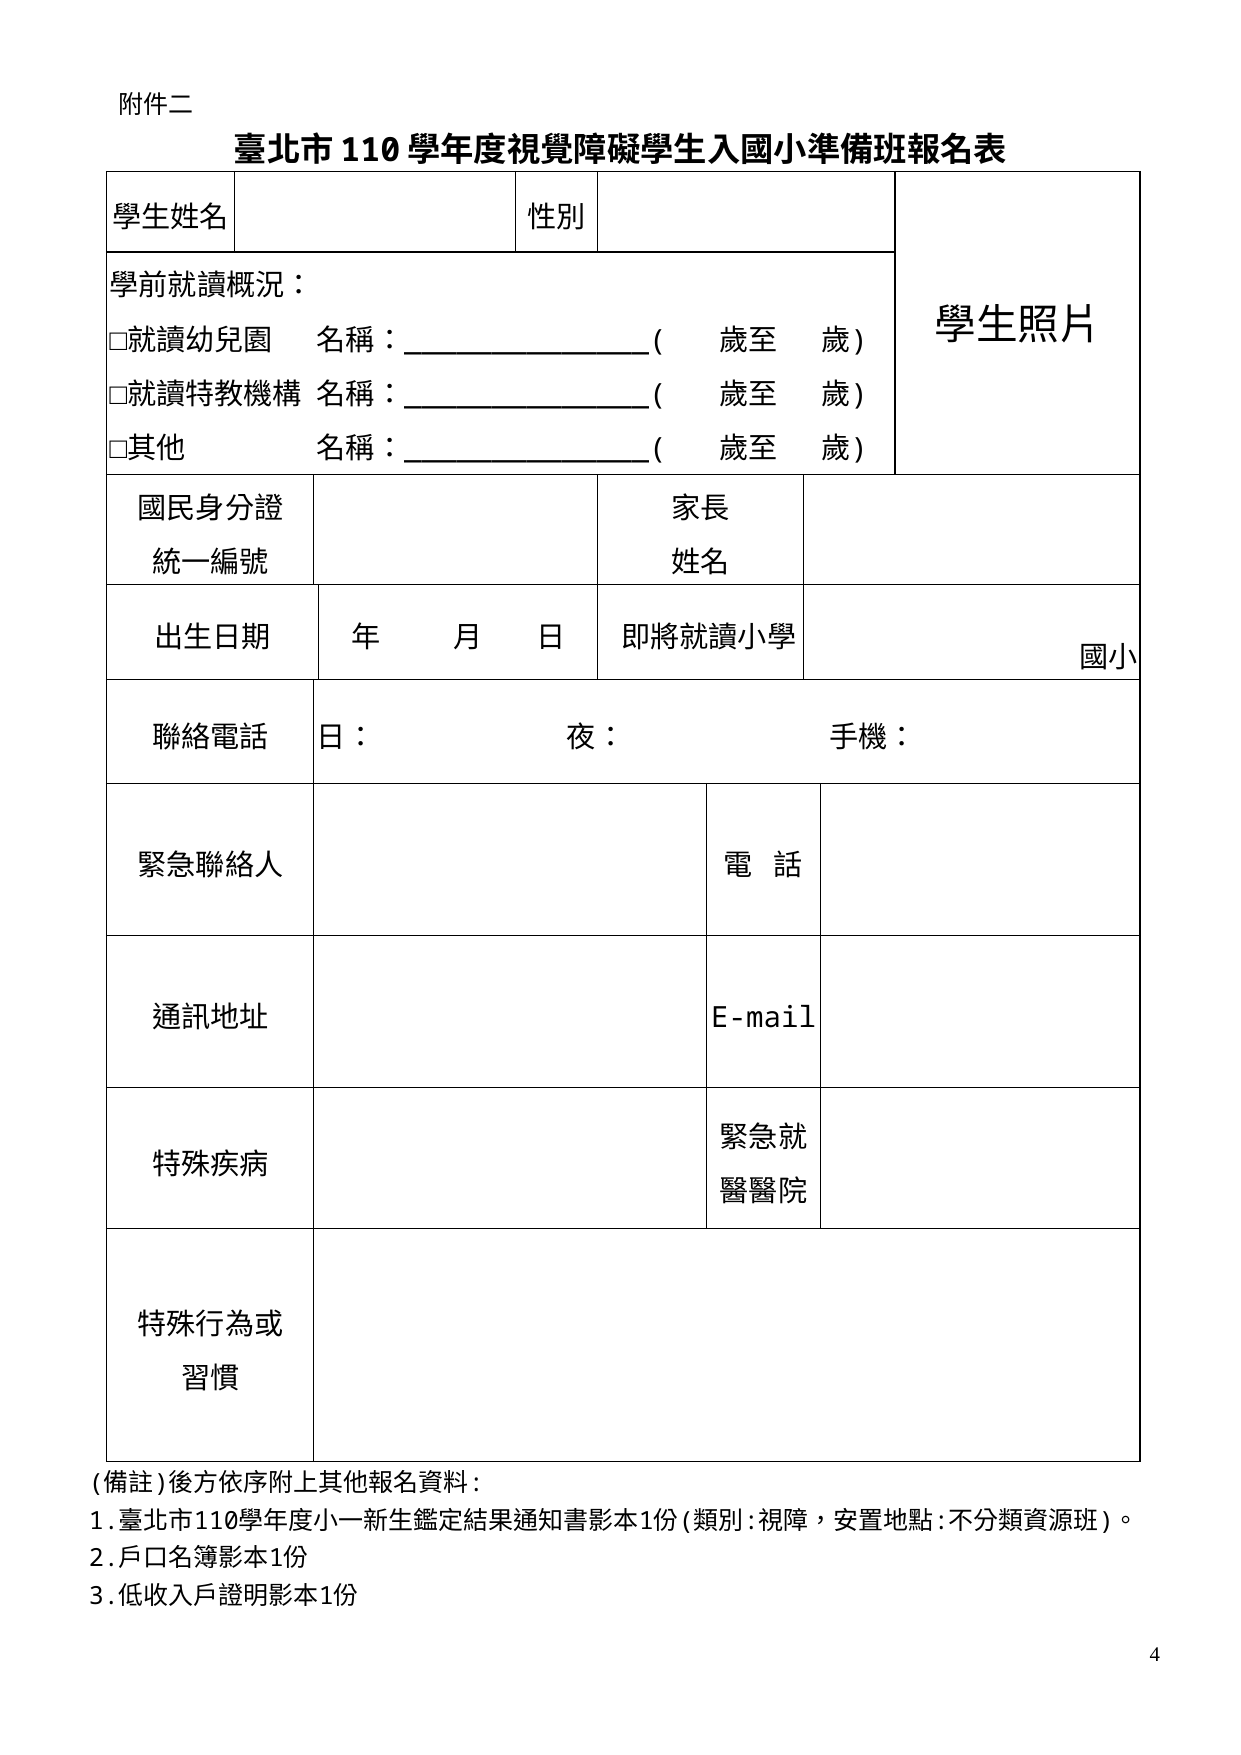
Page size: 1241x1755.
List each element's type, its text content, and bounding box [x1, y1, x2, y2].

table_cell 緊急就醫醫院 [707, 1088, 820, 1228]
table_cell [314, 475, 597, 584]
table_header [598, 172, 894, 251]
table_cell 特殊行為或 習慣 [107, 1229, 313, 1461]
table_cell 通訊地址 [107, 936, 313, 1087]
table_cell 聯絡電話 [107, 680, 313, 783]
text 3.低收入戶證明影本1份 [89, 1574, 1152, 1612]
table_cell 即將就讀小學 [598, 585, 803, 679]
table_cell E-mail [707, 936, 820, 1087]
table_header 學生姓名 [107, 172, 234, 251]
text (備註)後方依序附上其他報名資料: [89, 1462, 1152, 1499]
table_cell [314, 1229, 1139, 1461]
table_cell [314, 936, 706, 1087]
text 臺北市110學年度視覺障礙學生入國小準備班報名表 [89, 123, 1152, 171]
table_cell 國小 [804, 585, 1139, 679]
table_cell [821, 784, 1139, 935]
table_cell 家長 姓名 [598, 475, 803, 584]
table_header 性別 [516, 172, 597, 251]
table_cell 學前就讀概況： □就讀幼兒園 名稱：______________( 歲至 歲) □就讀特教機構 名稱：______________( 歲至 歲) □其他 名稱：______________( 歲至 歲) [107, 253, 894, 474]
table_cell [314, 784, 706, 935]
table_cell [821, 936, 1139, 1087]
table_cell [314, 1088, 706, 1228]
table_cell 國民身分證 統一編號 [107, 475, 313, 584]
text 2.戶口名簿影本1份 [89, 1537, 1152, 1574]
table_cell 年 月 日 [319, 585, 597, 679]
table_header 學生照片 [896, 172, 1139, 474]
table_cell 電 話 [707, 784, 820, 935]
table_cell 日： 夜： 手機： [314, 680, 1139, 783]
table_cell 出生日期 [107, 585, 318, 679]
table_cell 特殊疾病 [107, 1088, 313, 1228]
table_cell [821, 1088, 1139, 1228]
table_cell [804, 475, 1139, 584]
table_cell 緊急聯絡人 [107, 784, 313, 935]
text 附件二 [118, 75, 1152, 123]
table_header [235, 172, 515, 251]
text 1.臺北市110學年度小一新生鑑定結果通知書影本1份(類別:視障，安置地點:不分類資源班)。 [89, 1499, 1152, 1537]
